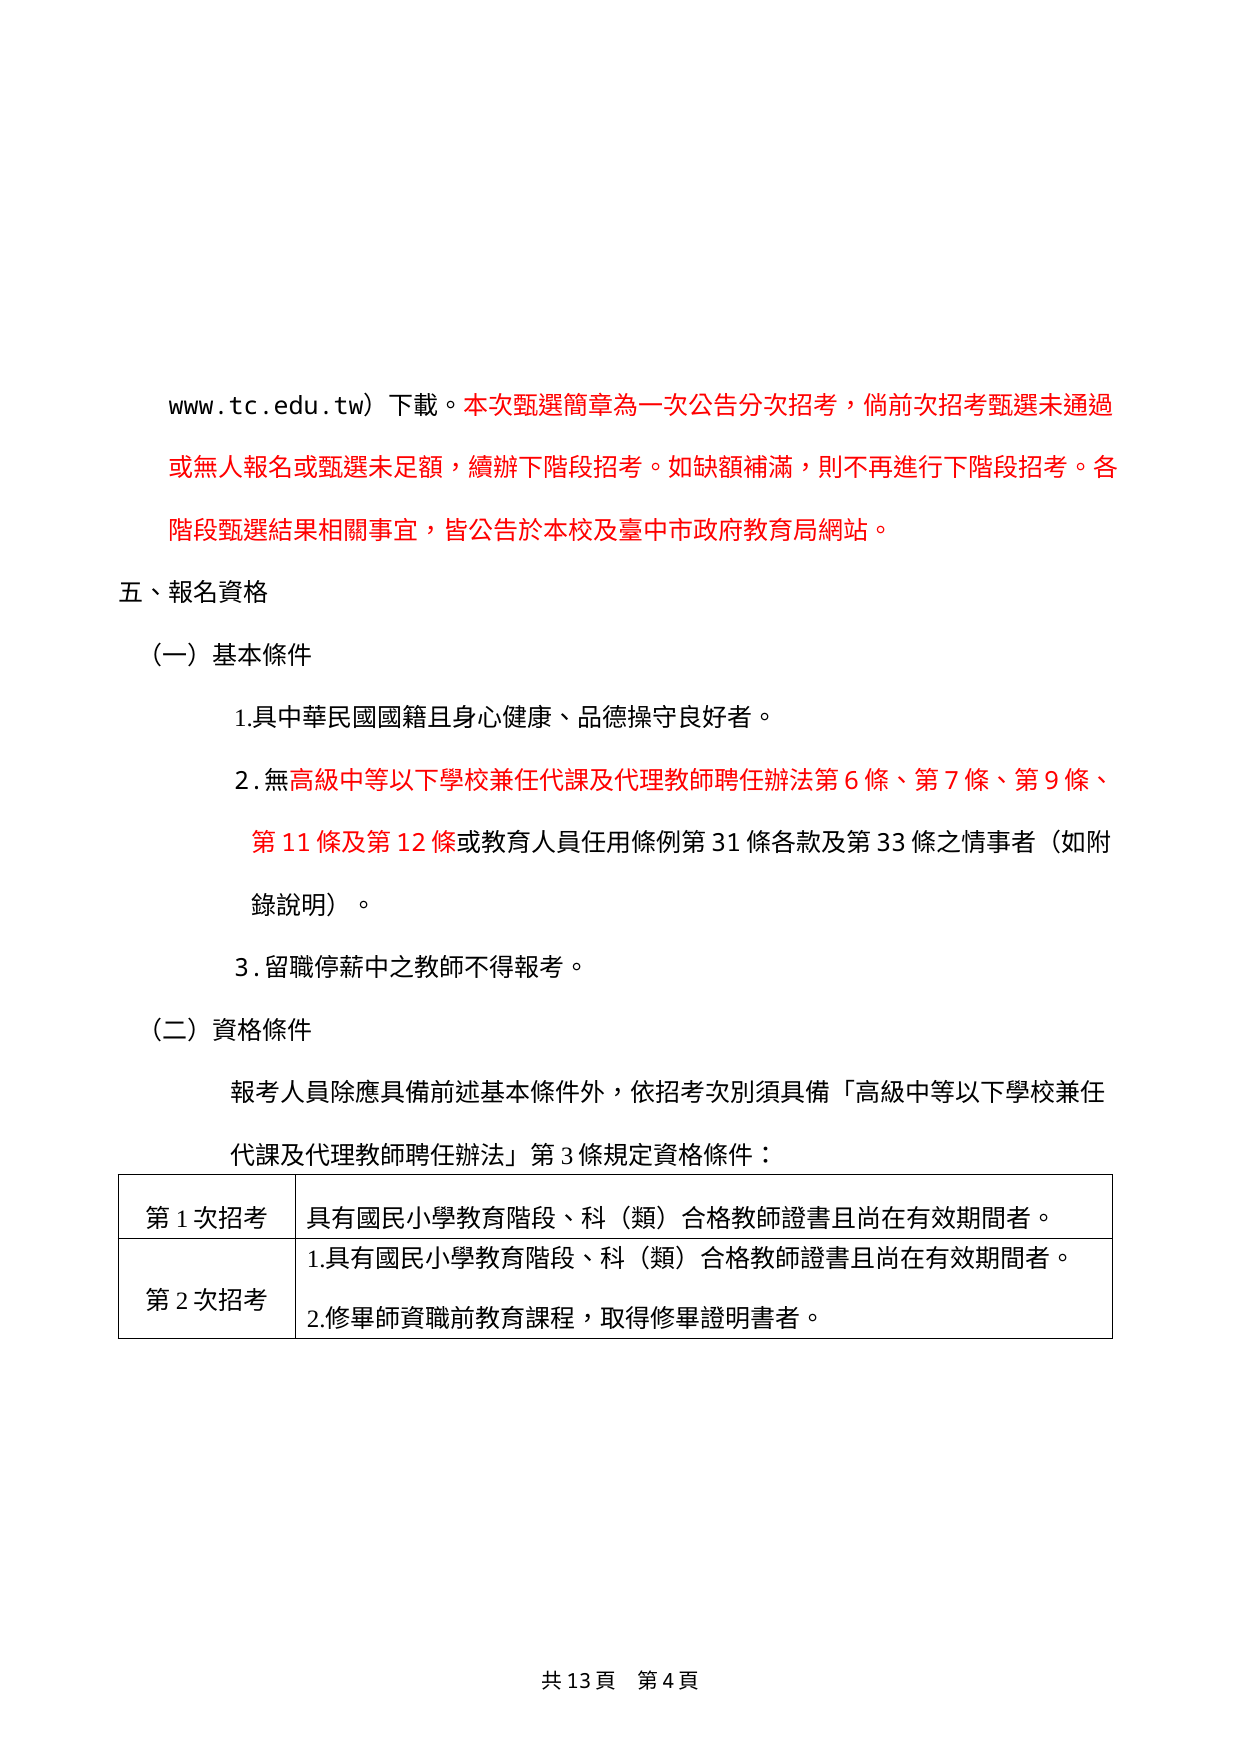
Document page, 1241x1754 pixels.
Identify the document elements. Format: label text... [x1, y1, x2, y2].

text 1.具中華民國國籍且身心健康、品德操守良好者。 [221, 674, 1122, 737]
text （二）資格條件 [118, 987, 1122, 1049]
text （一）基本條件 [118, 612, 1122, 674]
text 五、報名資格 [118, 549, 1122, 612]
text 3.留職停薪中之教師不得報考。 [221, 924, 1122, 987]
text 2.無高級中等以下學校兼任代課及代理教師聘任辦法第6條、第7條、第9條、第11條及第12條或教育人員任用條例第31條各款及第33條之情事者（如附錄說明）。 [234, 737, 1122, 924]
text 報考人員除應具備前述基本條件外，依招考次別須具備「高級中等以下學校兼任代課及代理教師聘任辦法」第3條規定資格條件： [231, 1049, 1122, 1174]
text www.tc.edu.tw）下載。本次甄選簡章為一次公告分次招考，倘前次招考甄選未通過或無人報名或甄選未足額，續辦下階段招考。如缺額補滿，則不再進行下階段招考。各階段甄選結果相關事宜，皆公告於本校及臺中市政府教育局網站。 [118, 362, 1122, 549]
table_cell 1.具有國民小學教育階段、科（類）合格教師證書且尚在有效期間者。 2.修畢師資職前教育課程，取得修畢證明書者。 [296, 1239, 1112, 1338]
table_cell 第2次招考 [119, 1239, 295, 1338]
table_header 具有國民小學教育階段、科（類）合格教師證書且尚在有效期間者。 [296, 1175, 1112, 1238]
table_header 第1次招考 [119, 1175, 295, 1238]
